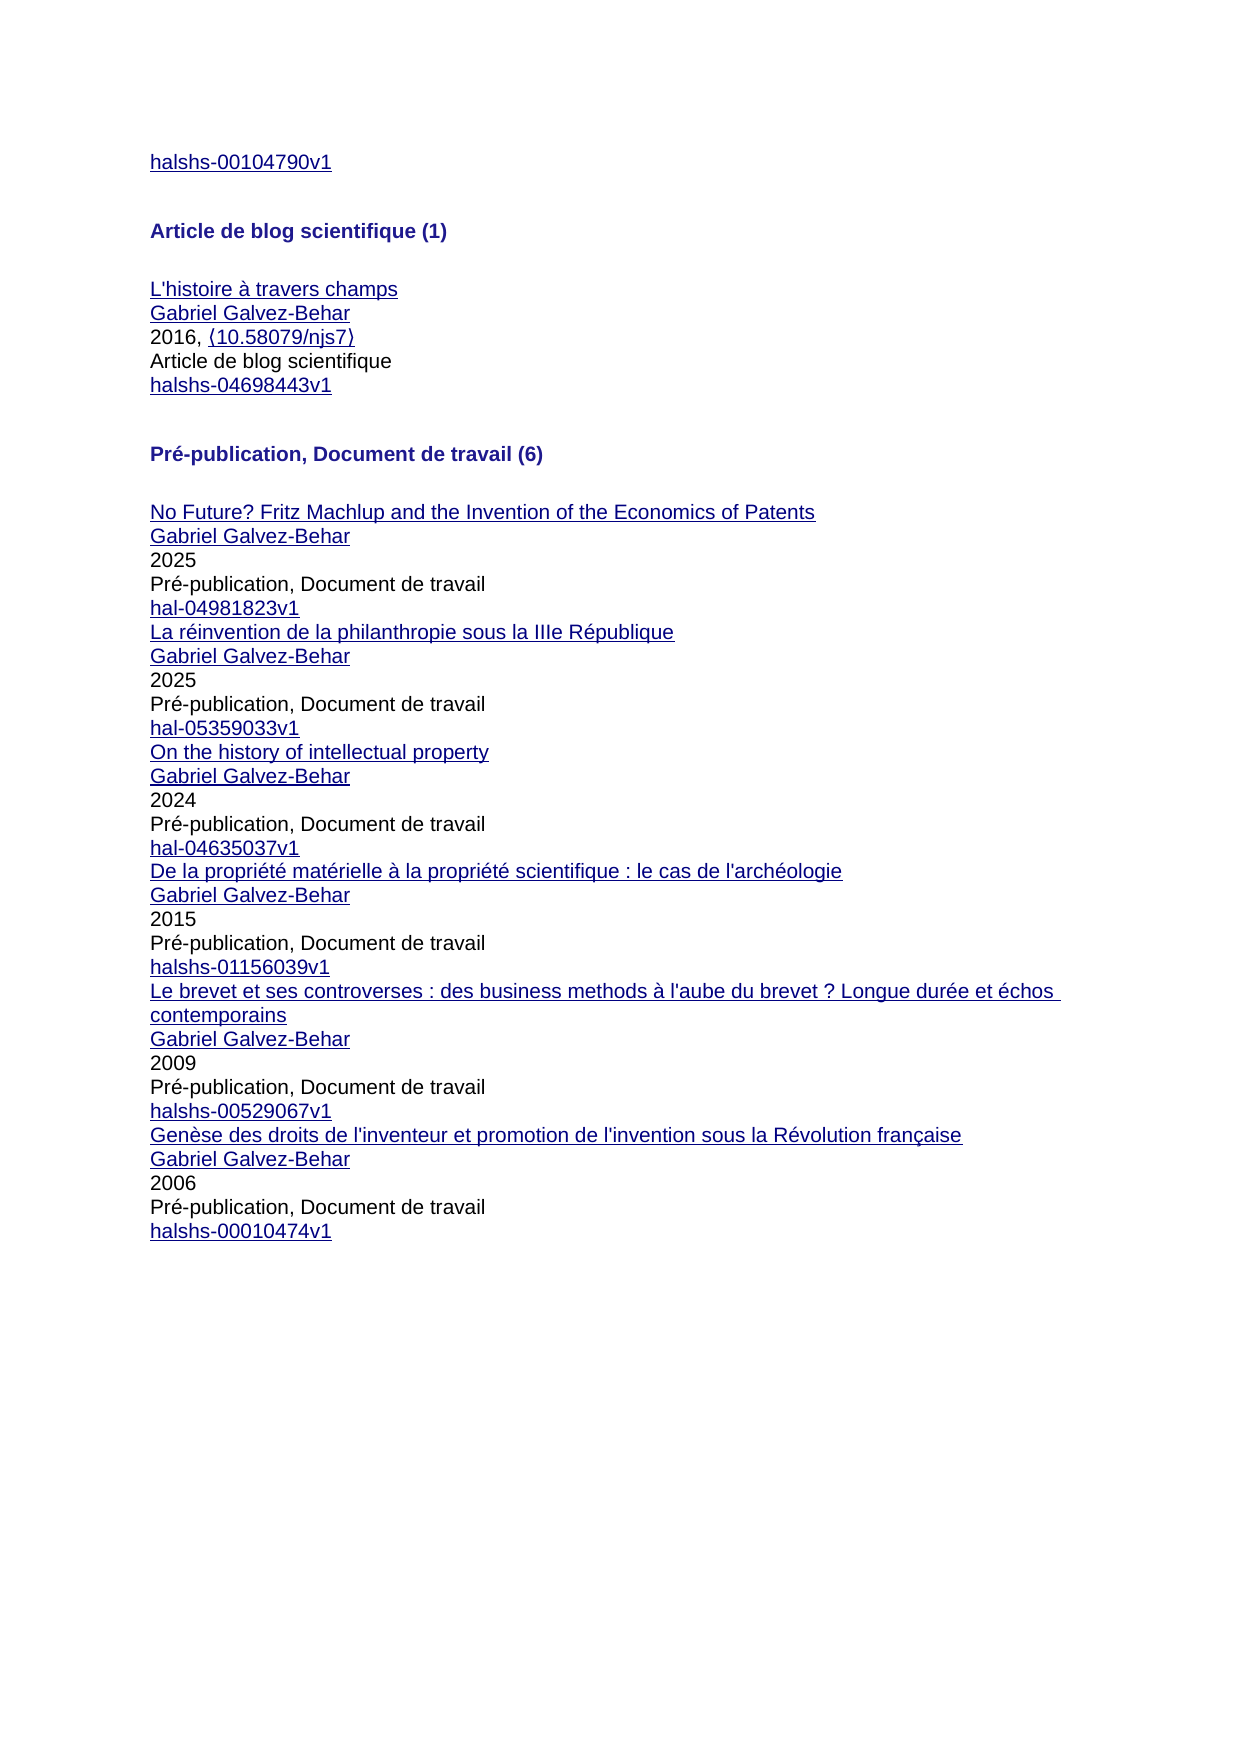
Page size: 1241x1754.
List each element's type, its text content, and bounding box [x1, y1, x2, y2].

table_cell Genèse des droits de l'inventeur et promotion de l'invention sous la Révolution française Gabriel Galvez-Behar 2006 Pré-publication, Document de travail halshs-00010474v1 [150, 1123, 1090, 1243]
table_cell halshs-00104790v1 [150, 150, 1090, 174]
table_header L'histoire à travers champs Gabriel Galvez-Behar 2016, ⟨10.58079/njs7⟩ Article de blog scientifique halshs-04698443v1 [150, 277, 1090, 397]
subtitle Article de blog scientifique (1) [150, 219, 1090, 243]
table_cell On the history of intellectual property Gabriel Galvez-Behar 2024 Pré-publication, Document de travail hal-04635037v1 [150, 740, 1090, 859]
table_cell La réinvention de la philanthropie sous la IIIe République Gabriel Galvez-Behar 2025 Pré-publication, Document de travail hal-05359033v1 [150, 620, 1090, 739]
table_cell De la propriété matérielle à la propriété scientifique : le cas de l'archéologie Gabriel Galvez-Behar 2015 Pré-publication, Document de travail halshs-01156039v1 [150, 859, 1090, 979]
table_cell Le brevet et ses controverses : des business methods à l'aube du brevet ? Longue durée et échos contemporains Gabriel Galvez-Behar 2009 Pré-publication, Document de travail halshs-00529067v1 [150, 979, 1090, 1123]
subtitle Pré-publication, Document de travail (6) [150, 442, 1090, 466]
table_header No Future? Fritz Machlup and the Invention of the Economics of Patents Gabriel Galvez-Behar 2025 Pré-publication, Document de travail hal-04981823v1 [150, 500, 1090, 620]
